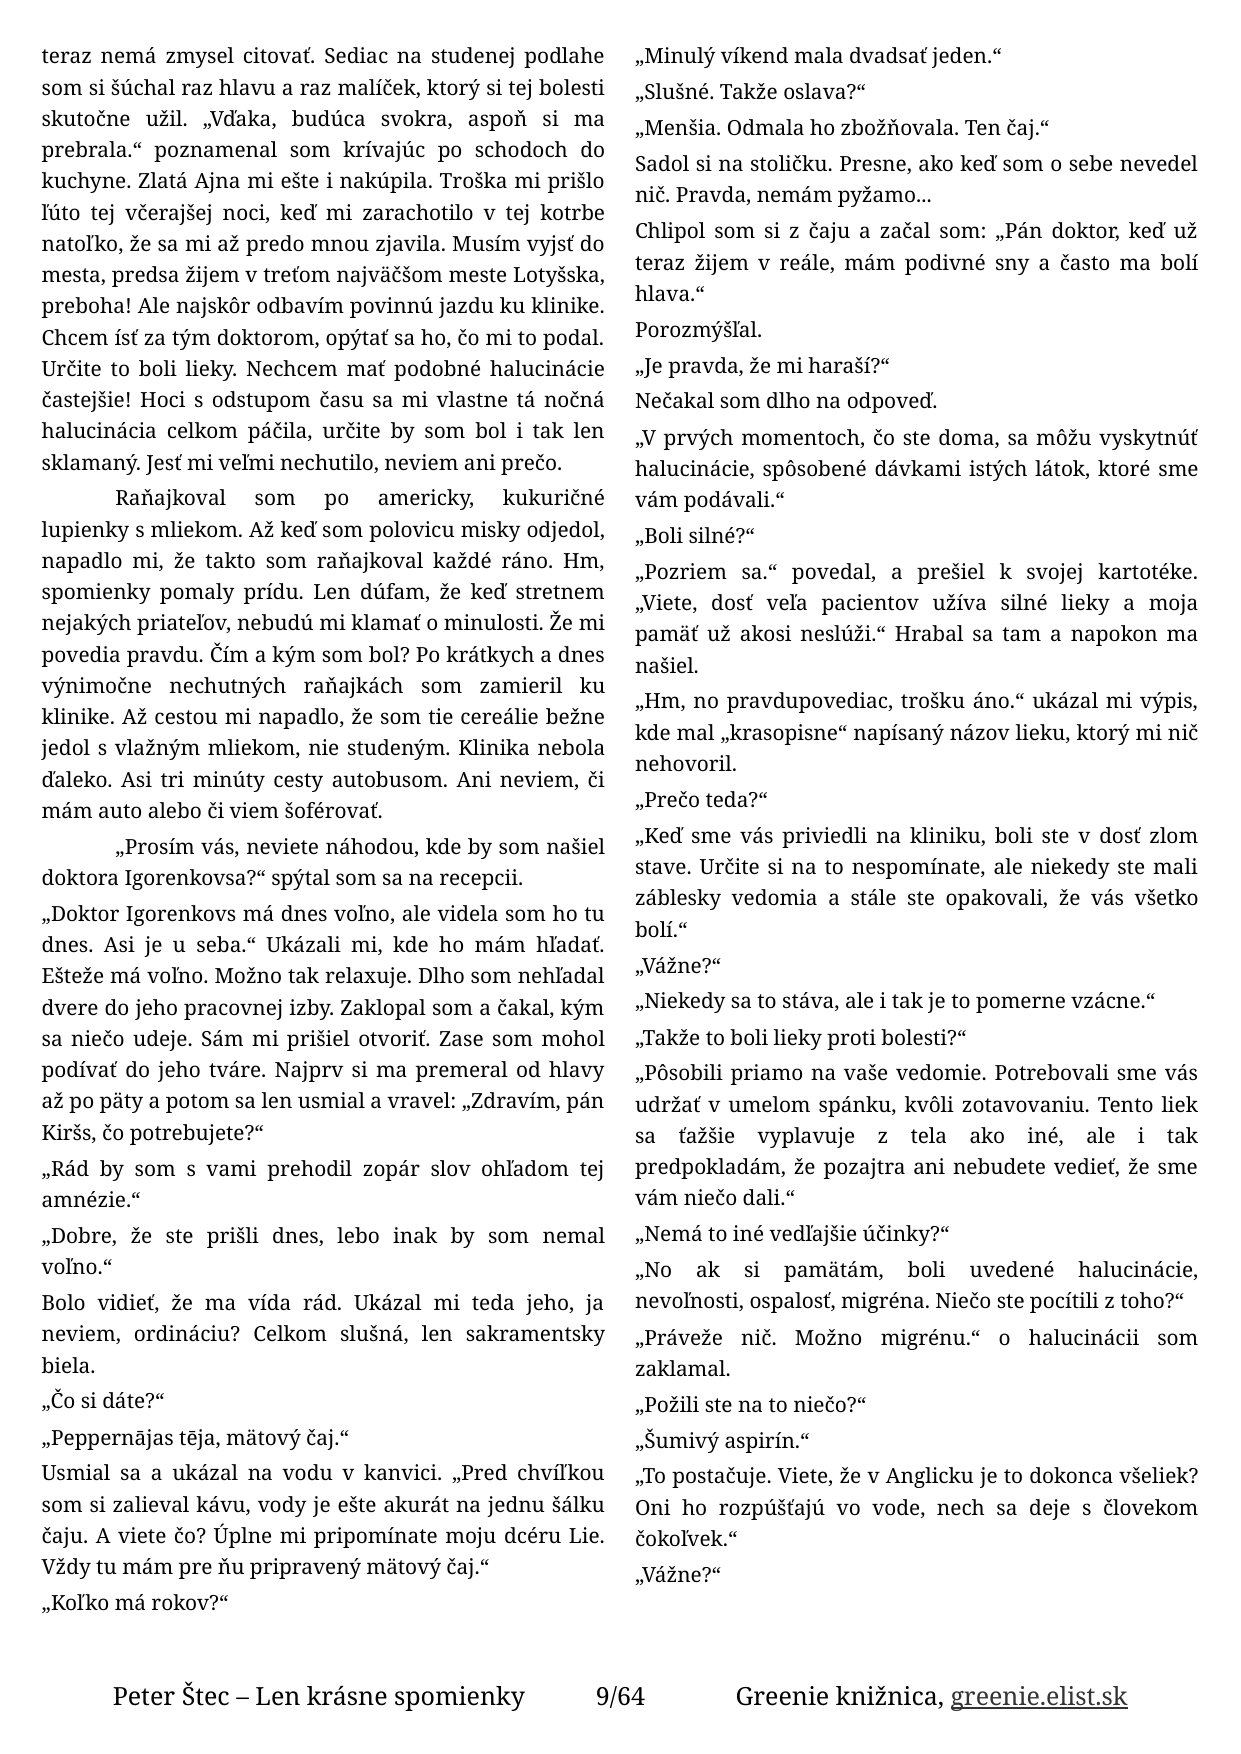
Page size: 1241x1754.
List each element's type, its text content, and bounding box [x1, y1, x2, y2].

text „Niekedy sa to stáva, ale i tak je to pomerne vzácne.“ [635, 987, 1199, 1015]
text „V prvých momentoch, čo ste doma, sa môžu vyskytnúť halucinácie, spôsobené dávkami istých látok, ktoré sme vám podávali.“ [635, 423, 1199, 513]
text „Pôsobili priamo na vaše vedomie. Potrebovali sme vás udržať v umelom spánku, kvôli zotavovaniu. Tento liek sa ťažšie vyplavuje z tela ako iné, ale i tak predpokladám, že pozajtra ani nebudete vedieť, že sme vám niečo dali.“ [635, 1058, 1199, 1212]
text Nečakal som dlho na odpoveď. [635, 387, 1199, 415]
text Chlipol som si z čaju a začal som: „Pán doktor, keď už teraz žijem v reále, mám podivné sny a často ma bolí hlava.“ [635, 216, 1199, 307]
text „Šumivý aspirín.“ [635, 1426, 1199, 1454]
text „Prosím vás, neviete náhodou, kde by som našiel doktora Igorenkovsa?“ spýtal som sa na recepcii. [41, 832, 605, 892]
text teraz nemá zmysel citovať. Sediac na studenej podlahe som si šúchal raz hlavu a raz malíček, ktorý si tej bolesti skutočne užil. „Vďaka, budúca svokra, aspoň si ma prebrala.“ poznamenal som krívajúc po schodoch do kuchyne. Zlatá Ajna mi ešte i nakúpila. Troška mi prišlo ľúto tej včerajšej noci, keď mi zarachotilo v tej kotrbe natoľko, že sa mi až predo mnou zjavila. Musím vyjsť do mesta, predsa žijem v treťom najväčšom meste Lotyšska, preboha! Ale najskôr odbavím povinnú jazdu ku klinike. Chcem ísť za tým doktorom, opýtať sa ho, čo mi to podal. Určite to boli lieky. Nechcem mať podobné halucinácie častejšie! Hoci s odstupom času sa mi vlastne tá nočná halucinácia celkom páčila, určite by som bol i tak len sklamaný. Jesť mi veľmi nechutilo, neviem ani prečo. [41, 41, 605, 476]
text „To postačuje. Viete, že v Anglicku je to dokonca všeliek? Oni ho rozpúšťajú vo vode, nech sa deje s človekom čokoľvek.“ [635, 1462, 1199, 1553]
text „No ak si pamätám, boli uvedené halucinácie, nevoľnosti, ospalosť, migréna. Niečo ste pocítili z toho?“ [635, 1255, 1199, 1315]
text „Dobre, že ste prišli dnes, lebo inak by som nemal voľno.“ [41, 1221, 605, 1281]
text „Pozriem sa.“ povedal, a prešiel k svojej kartotéke. „Viete, dosť veľa pacientov užíva silné lieky a moja pamäť už akosi neslúži.“ Hrabal sa tam a napokon ma našiel. [635, 557, 1199, 679]
text „Rád by som s vami prehodil zopár slov ohľadom tej amnézie.“ [41, 1154, 605, 1213]
text „Prečo teda?“ [635, 785, 1199, 813]
text „Koľko má rokov?“ [41, 1588, 605, 1617]
text „Vážne?“ [635, 1560, 1199, 1588]
text „Hm, no pravdupovediac, trošku áno.“ ukázal mi výpis, kde mal „krasopisne“ napísaný názov lieku, ktorý mi nič nehovoril. [635, 687, 1199, 778]
text „Čo si dáte?“ [41, 1387, 605, 1415]
text „Minulý víkend mala dvadsať jeden.“ [635, 41, 1199, 70]
text Usmial sa a ukázal na vodu v kanvici. „Pred chvíľkou som si zalieval kávu, vody je ešte akurát na jednu šálku čaju. A viete čo? Úplne mi pripomínate moju dcéru Lie. Vždy tu mám pre ňu pripravený mätový čaj.“ [41, 1458, 605, 1581]
text „Vážne?“ [635, 951, 1199, 979]
text „Takže to boli lieky proti bolesti?“ [635, 1023, 1199, 1051]
text „Menšia. Odmala ho zbožňovala. Ten čaj.“ [635, 113, 1199, 142]
text Porozmýšľal. [635, 315, 1199, 343]
text „Keď sme vás priviedli na kliniku, boli ste v dosť zlom stave. Určite si na to nespomínate, ale niekedy ste mali záblesky vedomia a stále ste opakovali, že vás všetko bolí.“ [635, 821, 1199, 943]
text „Požili ste na to niečo?“ [635, 1390, 1199, 1418]
text „Je pravda, že mi haraší?“ [635, 351, 1199, 379]
text Bolo vidieť, že ma vída rád. Ukázal mi teda jeho, ja neviem, ordináciu? Celkom slušná, len sakramentsky biela. [41, 1288, 605, 1379]
text „Boli silné?“ [635, 521, 1199, 549]
text „Nemá to iné vedľajšie účinky?“ [635, 1219, 1199, 1248]
text „Doktor Igorenkovs má dnes voľno, ale videla som ho tu dnes. Asi je u seba.“ Ukázali mi, kde ho mám hľadať. Ešteže má voľno. Možno tak relaxuje. Dlho som nehľadal dvere do jeho pracovnej izby. Zaklopal som a čakal, kým sa niečo udeje. Sám mi prišiel otvoriť. Zase som mohol podívať do jeho tváre. Najprv si ma premeral od hlavy až po päty a potom sa len usmial a vravel: „Zdravím, pán Kiršs, čo potrebujete?“ [41, 899, 605, 1146]
text „Práveže nič. Možno migrénu.“ o halucinácii som zaklamal. [635, 1323, 1199, 1382]
text Raňajkoval som po americky, kukuričné lupienky s mliekom. Až keď som polovicu misky odjedol, napadlo mi, že takto som raňajkoval každé ráno. Hm, spomienky pomaly prídu. Len dúfam, že keď stretnem nejakých priateľov, nebudú mi klamať o minulosti. Že mi povedia pravdu. Čím a kým som bol? Po krátkych a dnes výnimočne nechutných raňajkách som zamieril ku klinike. Až cestou mi napadlo, že som tie cereálie bežne jedol s vlažným mliekom, nie studeným. Klinika nebola ďaleko. Asi tri minúty cesty autobusom. Ani neviem, či mám auto alebo či viem šoférovať. [41, 483, 605, 824]
text Sadol si na stoličku. Presne, ako keď som o sebe nevedel nič. Pravda, nemám pyžamo... [635, 149, 1199, 209]
text „Slušné. Takže oslava?“ [635, 77, 1199, 106]
text „Peppernājas tēja, mätový čaj.“ [41, 1423, 605, 1451]
